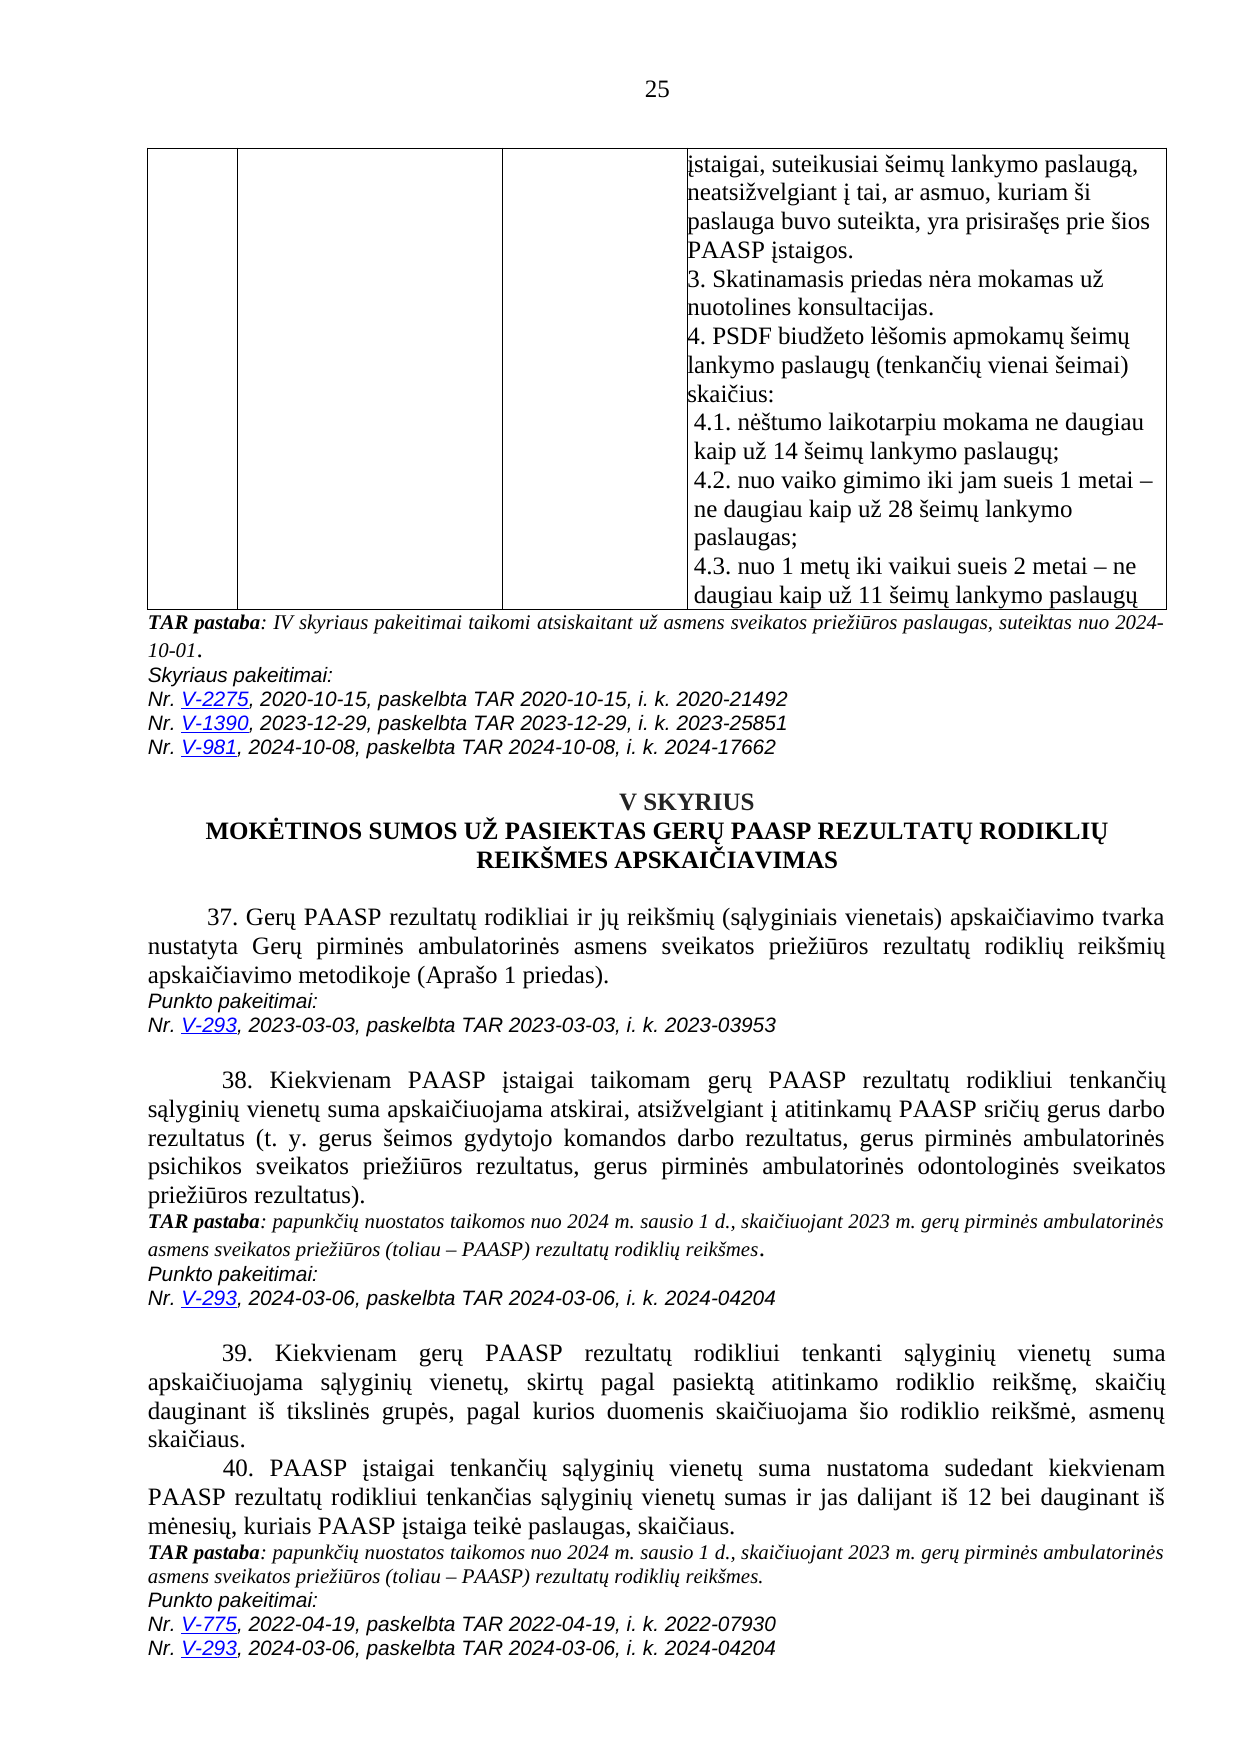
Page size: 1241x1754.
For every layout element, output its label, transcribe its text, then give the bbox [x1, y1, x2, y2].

text 38. Kiekvienam PAASP įstaigai taikomam gerų PAASP rezultatų rodikliui tenkančių sąlyginių vienetų suma apskaičiuojama atskirai, atsižvelgiant į atitinkamų PAASP sričių gerus darbo rezultatus (t. y. gerus šeimos gydytojo komandos darbo rezultatus, gerus pirminės ambulatorinės psichikos sveikatos priežiūros rezultatus, gerus pirminės ambulatorinės odontologinės sveikatos priežiūros rezultatus). [148, 1065, 1166, 1209]
text Nr. V-1390, 2023-12-29, paskelbta TAR 2023-12-29, i. k. 2023-25851 [148, 711, 1166, 734]
text Nr. V-293, 2024-03-06, paskelbta TAR 2024-03-06, i. k. 2024-04204 [148, 1286, 1166, 1309]
text Punkto pakeitimai: [148, 1262, 1166, 1286]
text Punkto pakeitimai: [148, 988, 1166, 1012]
table_cell [503, 149, 687, 609]
text Nr. V-293, 2023-03-03, paskelbta TAR 2023-03-03, i. k. 2023-03953 [148, 1012, 1166, 1036]
text Punkto pakeitimai: [148, 1588, 1166, 1612]
text Nr. V-981, 2024-10-08, paskelbta TAR 2024-10-08, i. k. 2024-17662 [148, 734, 1166, 758]
text Skyriaus pakeitimai: [148, 663, 1166, 687]
text 40. PAASP įstaigai tenkančių sąlyginių vienetų suma nustatoma sudedant kiekvienam PAASP rezultatų rodikliui tenkančias sąlyginių vienetų sumas ir jas dalijant iš 12 bei dauginant iš mėnesių, kuriais PAASP įstaiga teikė paslaugas, skaičiaus. [148, 1453, 1166, 1539]
text 37. Gerų PAASP rezultatų rodikliai ir jų reikšmių (sąlyginiais vienetais) apskaičiavimo tvarka nustatyta Gerų pirminės ambulatorinės asmens sveikatos priežiūros rezultatų rodiklių reikšmių apskaičiavimo metodikoje (Aprašo 1 priedas). [148, 902, 1166, 988]
text TAR pastaba: IV skyriaus pakeitimai taikomi atsiskaitant už asmens sveikatos priežiūros paslaugas, suteiktas nuo 2024-10-01. [148, 610, 1166, 663]
table_cell [238, 149, 502, 609]
text Nr. V-293, 2024-03-06, paskelbta TAR 2024-03-06, i. k. 2024-04204 [148, 1636, 1166, 1659]
text TAR pastaba: papunkčių nuostatos taikomos nuo 2024 m. sausio 1 d., skaičiuojant 2023 m. gerų pirminės ambulatorinės asmens sveikatos priežiūros (toliau – PAASP) rezultatų rodiklių reikšmes. [148, 1209, 1166, 1262]
text MOKĖTINOS SUMOS UŽ PASIEKTAS GERŲ PAASP REZULTATŲ RODIKLIŲ REIKŠMES APSKAIČIAVIMAS [148, 816, 1166, 873]
table_cell [148, 149, 237, 609]
text TAR pastaba: papunkčių nuostatos taikomos nuo 2024 m. sausio 1 d., skaičiuojant 2023 m. gerų pirminės ambulatorinės asmens sveikatos priežiūros (toliau – PAASP) rezultatų rodiklių reikšmes. [148, 1539, 1166, 1588]
text Nr. V-775, 2022-04-19, paskelbta TAR 2022-04-19, i. k. 2022-07930 [148, 1612, 1166, 1636]
text 39. Kiekvienam gerų PAASP rezultatų rodikliui tenkanti sąlyginių vienetų suma apskaičiuojama sąlyginių vienetų, skirtų pagal pasiektą atitinkamo rodiklio reikšmę, skaičių dauginant iš tikslinės grupės, pagal kurios duomenis skaičiuojama šio rodiklio reikšmė, asmenų skaičiaus. [148, 1338, 1166, 1453]
table_cell įstaigai, suteikusiai šeimų lankymo paslaugą, neatsižvelgiant į tai, ar asmuo, kuriam ši paslauga buvo suteikta, yra prisirašęs prie šios PAASP įstaigos. 3. Skatinamasis priedas nėra mokamas už nuotolines konsultacijas. 4. PSDF biudžeto lėšomis apmokamų šeimų lankymo paslaugų (tenkančių vienai šeimai) skaičius: 4.1. nėštumo laikotarpiu mokama ne daugiau kaip už 14 šeimų lankymo paslaugų; 4.2. nuo vaiko gimimo iki jam sueis 1 metai – ne daugiau kaip už 28 šeimų lankymo paslaugas; 4.3. nuo 1 metų iki vaikui sueis 2 metai – ne daugiau kaip už 11 šeimų lankymo paslaugų [688, 149, 1166, 609]
text V SKYRIUS [207, 787, 1166, 816]
text Nr. V-2275, 2020-10-15, paskelbta TAR 2020-10-15, i. k. 2020-21492 [148, 687, 1166, 711]
